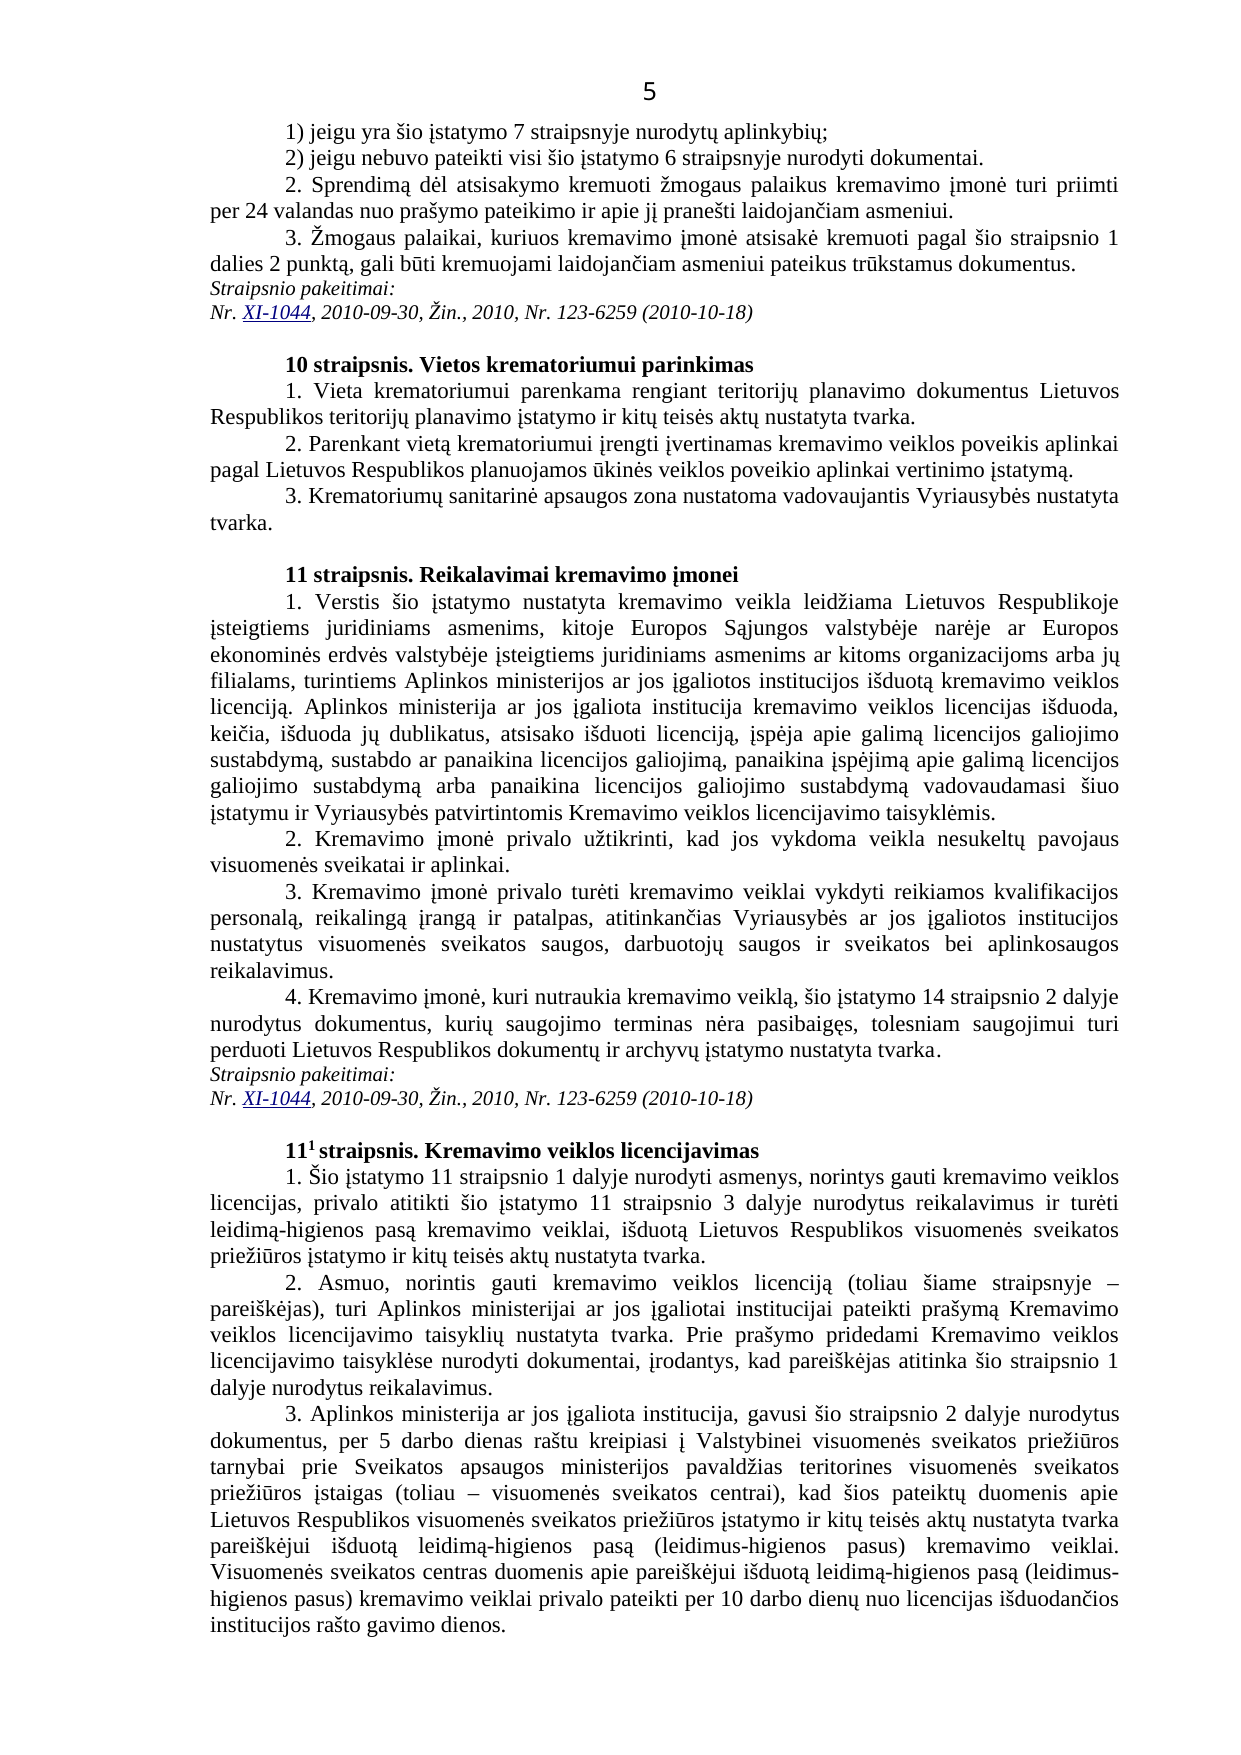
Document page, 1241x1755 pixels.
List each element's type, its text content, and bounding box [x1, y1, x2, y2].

text 3. Žmogaus palaikai, kuriuos kremavimo įmonė atsisakė kremuoti pagal šio straipsnio 1 dalies 2 punktą, gali būti kremuojami laidojančiam asmeniui pateikus trūkstamus dokumentus. [210, 223, 1120, 276]
text 2. Sprendimą dėl atsisakymo kremuoti žmogaus palaikus kremavimo įmonė turi priimti per 24 valandas nuo prašymo pateikimo ir apie jį pranešti laidojančiam asmeniui. [210, 171, 1120, 223]
text 4. Kremavimo įmonė, kuri nutraukia kremavimo veiklą, šio įstatymo 14 straipsnio 2 dalyje nurodytus dokumentus, kurių saugojimo terminas nėra pasibaigęs, tolesniam saugojimui turi perduoti Lietuvos Respublikos dokumentų ir archyvų įstatymo nustatyta tvarka. [210, 983, 1120, 1062]
text 2) jeigu nebuvo pateikti visi šio įstatymo 6 straipsnyje nurodyti dokumentai. [210, 144, 1120, 171]
text Straipsnio pakeitimai: [210, 1062, 1120, 1086]
text 1) jeigu yra šio įstatymo 7 straipsnyje nurodytų aplinkybių; [210, 118, 1120, 144]
text 3. Krematoriumų sanitarinė apsaugos zona nustatoma vadovaujantis Vyriausybės nustatyta tvarka. [210, 482, 1120, 535]
text Straipsnio pakeitimai: [210, 276, 1120, 300]
text 2. Asmuo, norintis gauti kremavimo veiklos licenciją (toliau šiame straipsnyje – pareiškėjas), turi Aplinkos ministerijai ar jos įgaliotai institucijai pateikti prašymą Kremavimo veiklos licencijavimo taisyklių nustatyta tvarka. Prie prašymo pridedami Kremavimo veiklos licencijavimo taisyklėse nurodyti dokumentai, įrodantys, kad pareiškėjas atitinka šio straipsnio 1 dalyje nurodytus reikalavimus. [210, 1268, 1120, 1400]
text 2. Parenkant vietą krematoriumui įrengti įvertinamas kremavimo veiklos poveikis aplinkai pagal Lietuvos Respublikos planuojamos ūkinės veiklos poveikio aplinkai vertinimo įstatymą. [210, 430, 1120, 482]
text 111 straipsnis. Kremavimo veiklos licencijavimas [210, 1137, 1120, 1163]
text 1. Šio įstatymo 11 straipsnio 1 dalyje nurodyti asmenys, norintys gauti kremavimo veiklos licencijas, privalo atitikti šio įstatymo 11 straipsnio 3 dalyje nurodytus reikalavimus ir turėti leidimą-higienos pasą kremavimo veiklai, išduotą Lietuvos Respublikos visuomenės sveikatos priežiūros įstatymo ir kitų teisės aktų nustatyta tvarka. [210, 1163, 1120, 1268]
text 3. Aplinkos ministerija ar jos įgaliota institucija, gavusi šio straipsnio 2 dalyje nurodytus dokumentus, per 5 darbo dienas raštu kreipiasi į Valstybinei visuomenės sveikatos priežiūros tarnybai prie Sveikatos apsaugos ministerijos pavaldžias teritorines visuomenės sveikatos priežiūros įstaigas (toliau – visuomenės sveikatos centrai), kad šios pateiktų duomenis apie Lietuvos Respublikos visuomenės sveikatos priežiūros įstatymo ir kitų teisės aktų nustatyta tvarka pareiškėjui išduotą leidimą-higienos pasą (leidimus-higienos pasus) kremavimo veiklai. Visuomenės sveikatos centras duomenis apie pareiškėjui išduotą leidimą-higienos pasą (leidimus-higienos pasus) kremavimo veiklai privalo pateikti per 10 darbo dienų nuo licencijas išduodančios institucijos rašto gavimo dienos. [210, 1400, 1120, 1637]
text 10 straipsnis. Vietos krematoriumui parinkimas [210, 351, 1120, 377]
text 11 straipsnis. Reikalavimai kremavimo įmonei [210, 562, 1120, 588]
text Nr. XI-1044, 2010-09-30, Žin., 2010, Nr. 123-6259 (2010-10-18) [210, 1086, 1120, 1110]
text 2. Kremavimo įmonė privalo užtikrinti, kad jos vykdoma veikla nesukeltų pavojaus visuomenės sveikatai ir aplinkai. [210, 825, 1120, 878]
text 3. Kremavimo įmonė privalo turėti kremavimo veiklai vykdyti reikiamos kvalifikacijos personalą, reikalingą įrangą ir patalpas, atitinkančias Vyriausybės ar jos įgaliotos institucijos nustatytus visuomenės sveikatos saugos, darbuotojų saugos ir sveikatos bei aplinkosaugos reikalavimus. [210, 878, 1120, 983]
text Nr. XI-1044, 2010-09-30, Žin., 2010, Nr. 123-6259 (2010-10-18) [210, 300, 1120, 324]
text 1. Vieta krematoriumui parenkama rengiant teritorijų planavimo dokumentus Lietuvos Respublikos teritorijų planavimo įstatymo ir kitų teisės aktų nustatyta tvarka. [210, 377, 1120, 430]
text 1. Verstis šio įstatymo nustatyta kremavimo veikla leidžiama Lietuvos Respublikoje įsteigtiems juridiniams asmenims, kitoje Europos Sąjungos valstybėje narėje ar Europos ekonominės erdvės valstybėje įsteigtiems juridiniams asmenims ar kitoms organizacijoms arba jų filialams, turintiems Aplinkos ministerijos ar jos įgaliotos institucijos išduotą kremavimo veiklos licenciją. Aplinkos ministerija ar jos įgaliota institucija kremavimo veiklos licencijas išduoda, keičia, išduoda jų dublikatus, atsisako išduoti licenciją, įspėja apie galimą licencijos galiojimo sustabdymą, sustabdo ar panaikina licencijos galiojimą, panaikina įspėjimą apie galimą licencijos galiojimo sustabdymą arba panaikina licencijos galiojimo sustabdymą vadovaudamasi šiuo įstatymu ir Vyriausybės patvirtintomis Kremavimo veiklos licencijavimo taisyklėmis. [210, 588, 1120, 825]
